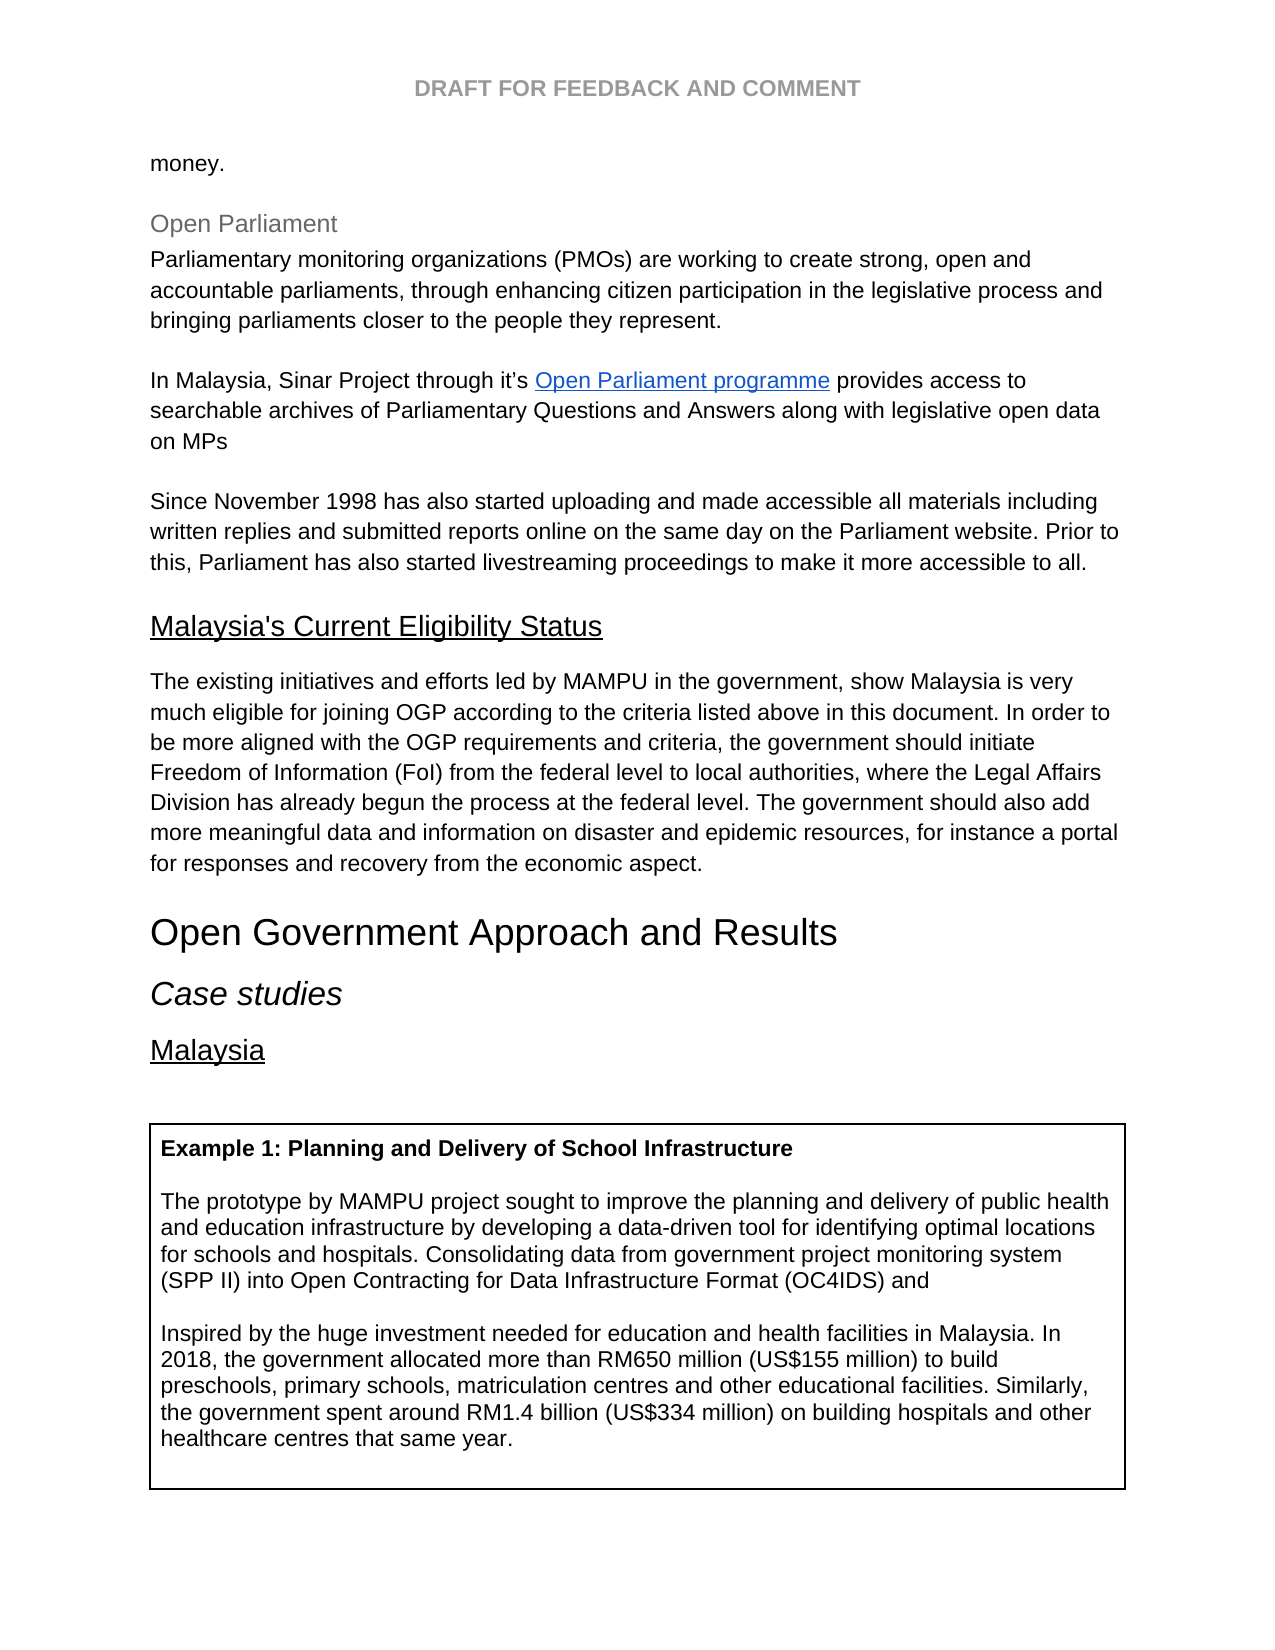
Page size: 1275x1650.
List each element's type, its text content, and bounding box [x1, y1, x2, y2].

subtitle Malaysia [150, 1033, 1125, 1067]
subtitle Open Government Approach and Results [150, 910, 1125, 953]
table_header Example 1: Planning and Delivery of School Infrastructure The prototype by MAMPU project sought to improve the planning and delivery of public health and education infrastructure by developing a data-driven tool for identifying optimal locations for schools and hospitals. Consolidating data from government project monitoring system (SPP II) into Open Contracting for Data Infrastructure Format (OC4IDS) and Inspired by the huge investment needed for education and health facilities in Malaysia. In 2018, the government allocated more than RM650 million (US$155 million) to build preschools, primary schools, matriculation centres and other educational facilities. Similarly, the government spent around RM1.4 billion (US$334 million) on building hospitals and other healthcare centres that same year. [151, 1125, 1124, 1488]
text Parliamentary monitoring organizations (PMOs) are working to create strong, open and accountable parliaments, through enhancing citizen participation in the legislative process and bringing parliaments closer to the people they represent. [150, 246, 1125, 333]
text The existing initiatives and efforts led by MAMPU in the government, show Malaysia is very much eligible for joining OGP according to the criteria listed above in this document. In order to be more aligned with the OGP requirements and criteria, the government should initiate Freedom of Information (FoI) from the federal level to local authorities, where the Legal Affairs Division has already begun the process at the federal level. The government should also add more meaningful data and information on disaster and epidemic resources, for instance a portal for responses and recovery from the economic aspect. [150, 668, 1125, 876]
subtitle Malaysia's Current Eligibility Status [150, 609, 1125, 642]
text money. [150, 150, 1125, 176]
subtitle Case studies [150, 974, 1125, 1012]
text In Malaysia, Sinar Project through it’s Open Parliament programme provides access to searchable archives of Parliamentary Questions and Answers along with legislative open data on MPs [150, 367, 1125, 454]
text Since November 1998 has also started uploading and made accessible all materials including written replies and submitted reports online on the same day on the Parliament website. Prior to this, Parliament has also started livestreaming proceedings to make it more accessible to all. [150, 488, 1125, 575]
subtitle Open Parliament [150, 209, 1125, 238]
